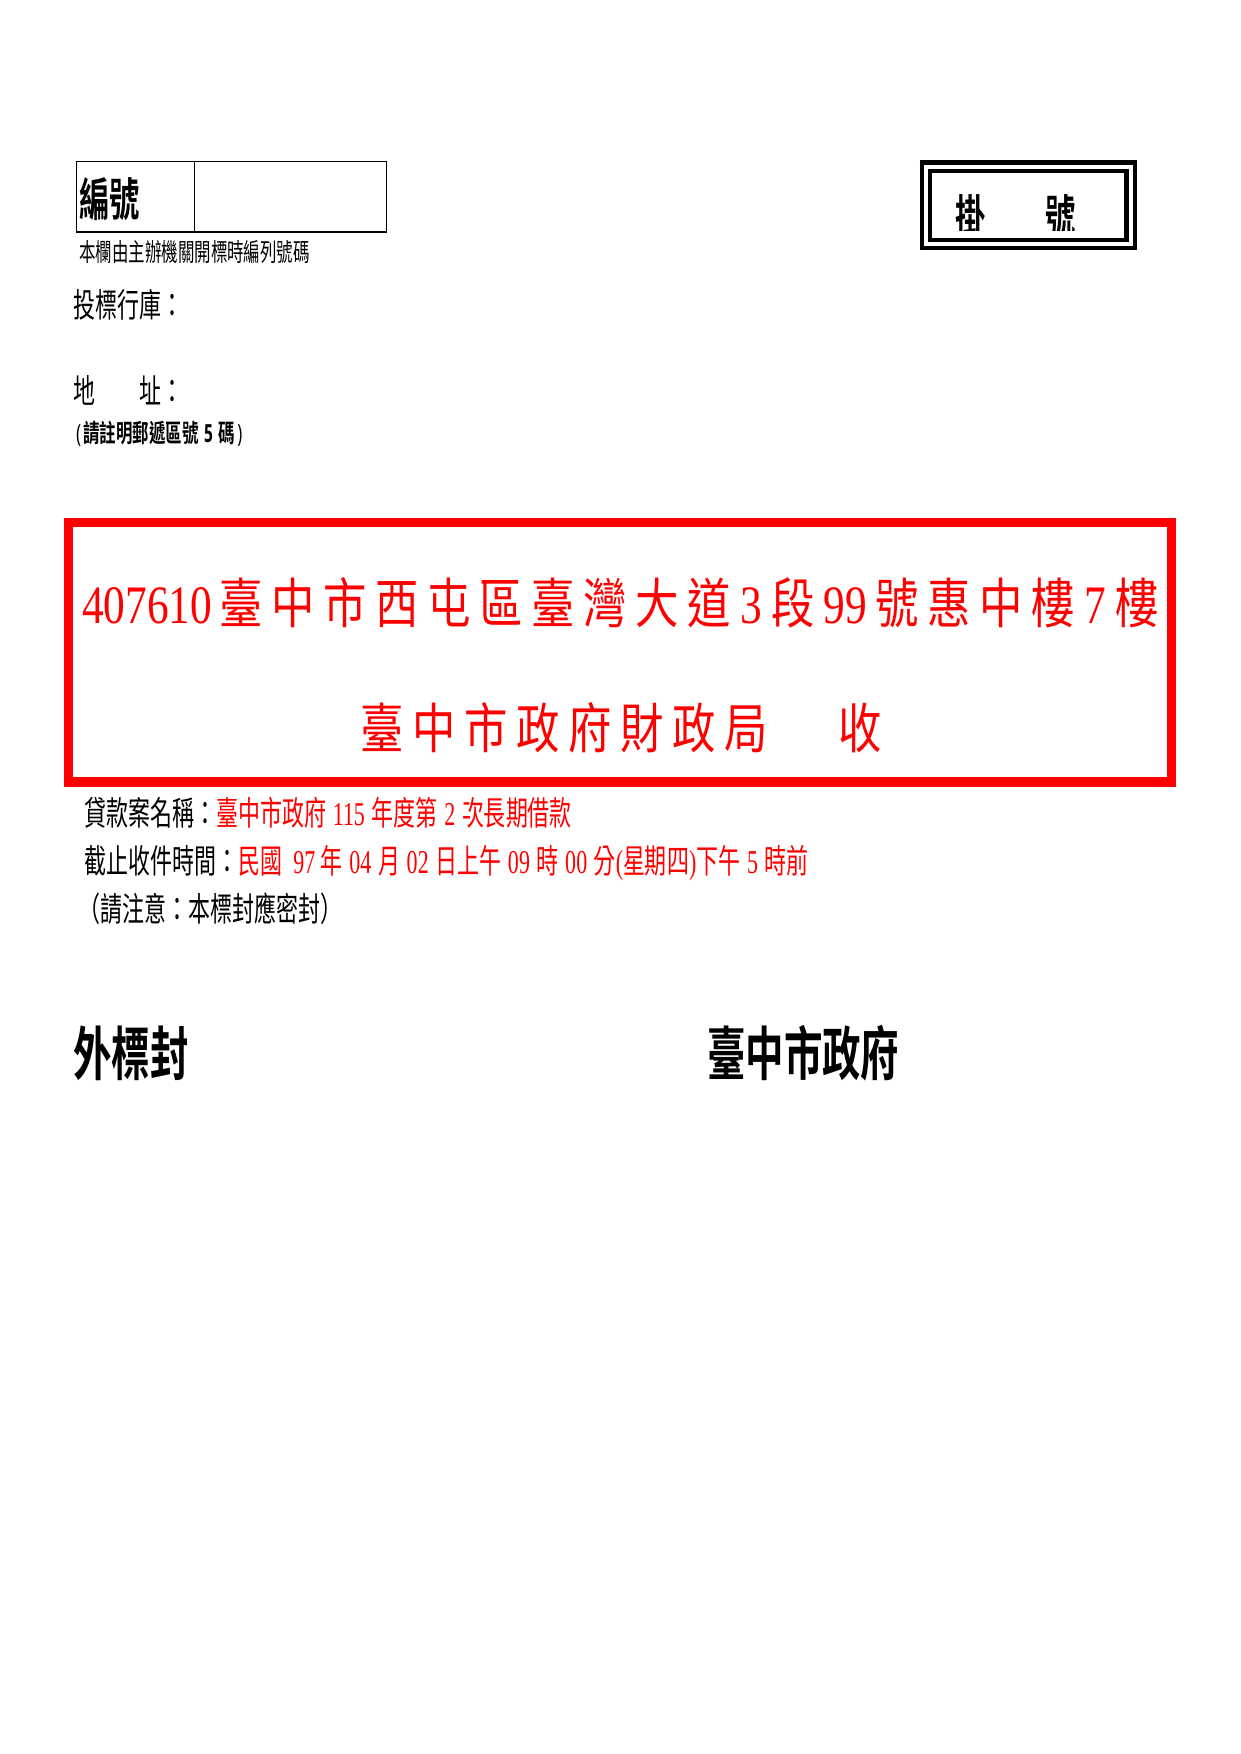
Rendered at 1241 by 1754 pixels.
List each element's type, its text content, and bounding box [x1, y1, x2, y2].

table_header 編號 [77, 162, 194, 231]
table_header 407610臺中市西屯區臺灣大道3段99號惠中樓7樓 臺中市政府財政局 收 [73, 527, 1167, 777]
text (請註明郵遞區號5碼) [73, 413, 1167, 450]
text 外標封 臺中市政府 [73, 1008, 1167, 1092]
text 地 址： [73, 365, 1167, 413]
text 貸款案名稱：臺中市政府115年度第2次長期借款 [73, 787, 1167, 835]
table_cell 本欄由主辦機關開標時編列號碼 [76, 233, 386, 279]
table_header [924, 165, 1133, 246]
text 截止收件時間：民國115年5月21日(星期四)下午5時前 [73, 835, 1167, 883]
text （請注意：本標封應密封） [73, 883, 1167, 931]
text 投標行庫： [73, 279, 1167, 327]
table_header [195, 162, 386, 231]
